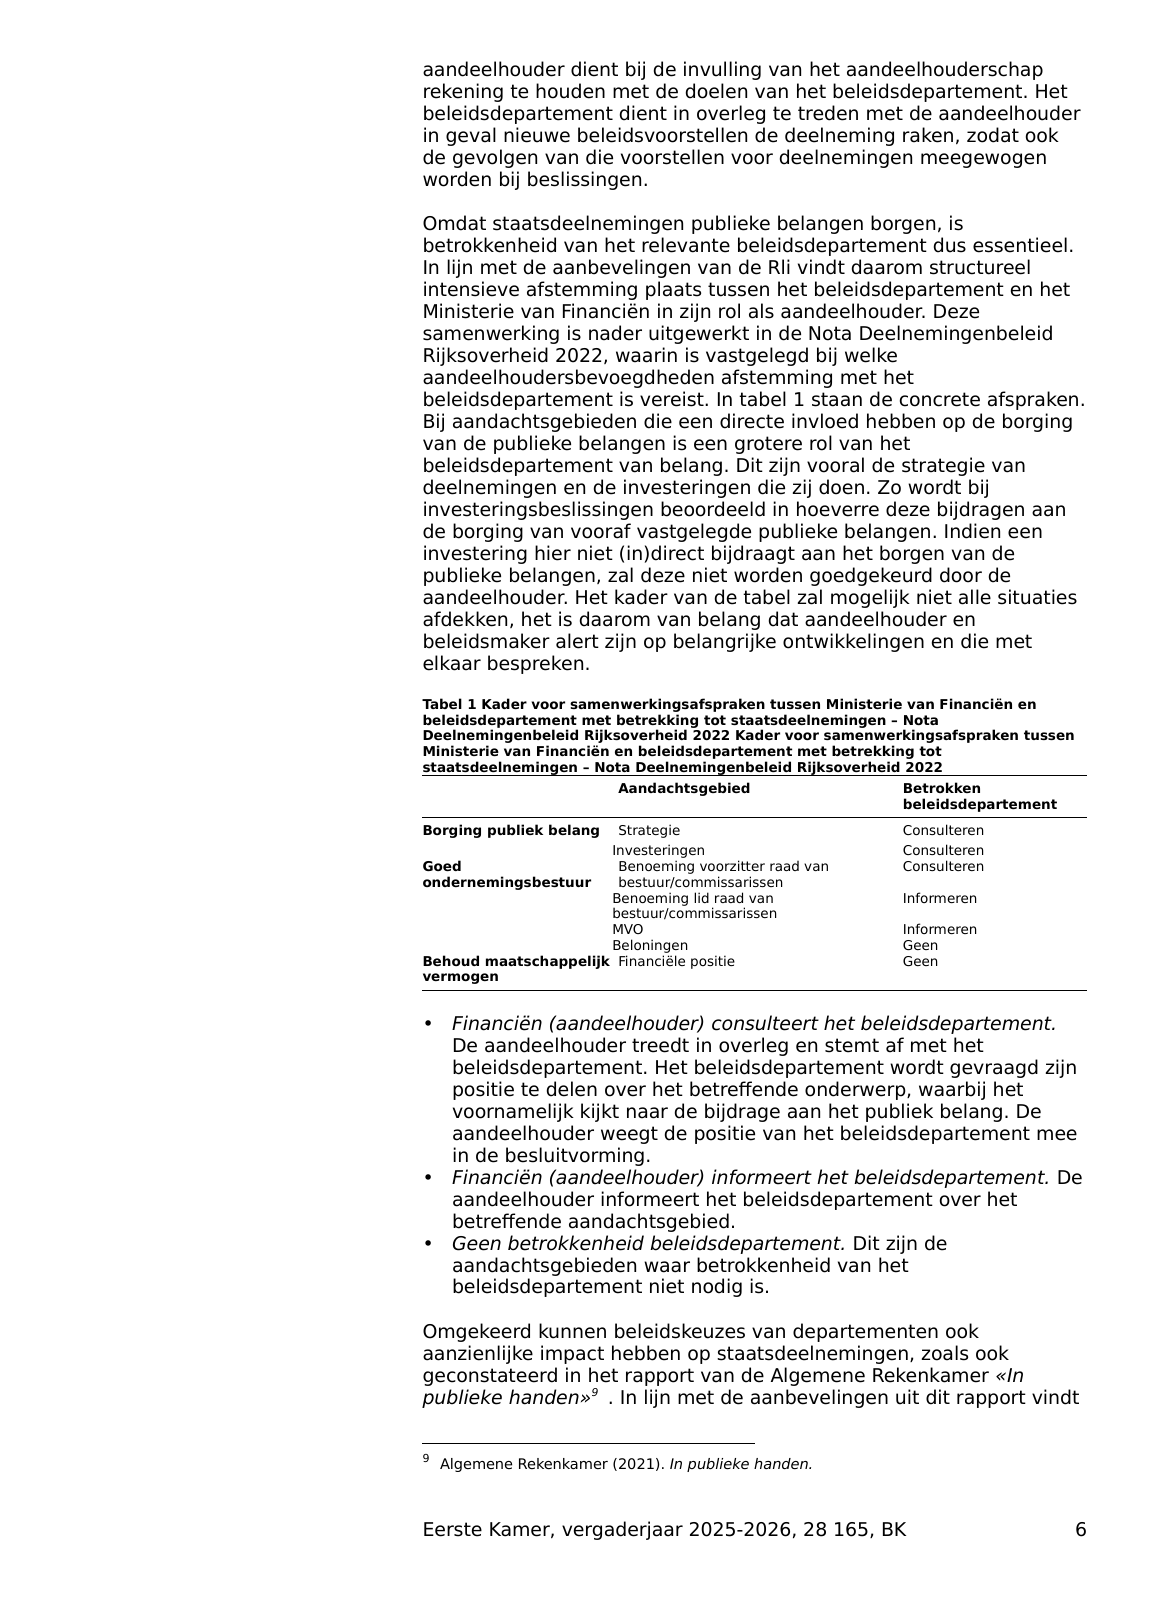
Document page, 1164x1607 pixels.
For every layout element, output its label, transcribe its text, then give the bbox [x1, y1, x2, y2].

table_cell MVO [612, 922, 897, 938]
table_cell Aandachtsgebied [612, 776, 897, 817]
text Omgekeerd kunnen beleidskeuzes van departementen ook aanzienlijke impact hebben op staatsdeelnemingen, zoals ook geconstateerd in het rapport van de Algemene Rekenkamer «In publieke handen» . In lijn met de aanbevelingen uit dit rapport vindt [422, 1321, 1087, 1408]
table_cell Betrokken beleidsdepartement [897, 776, 1087, 817]
text Omdat staatsdeelnemingen publieke belangen borgen, is betrokkenheid van het relevante beleidsdepartement dus essentieel. In lijn met de aanbevelingen van de Rli vindt daarom structureel intensieve afstemming plaats tussen het beleidsdepartement en het Ministerie van Financiën in zijn rol als aandeelhouder. Deze samenwerking is nader uitgewerkt in de Nota Deelnemingenbeleid Rijksoverheid 2022, waarin is vastgelegd bij welke aandeelhoudersbevoegdheden afstemming met het beleidsdepartement is vereist. In tabel 1 staan de concrete afspraken. Bij aandachtsgebieden die een directe invloed hebben op de borging van de publieke belangen is een grotere rol van het beleidsdepartement van belang. Dit zijn vooral de strategie van deelnemingen en de investeringen die zij doen. Zo wordt bij investeringsbeslissingen beoordeeld in hoeverre deze bijdragen aan de borging van vooraf vastgelegde publieke belangen. Indien een investering hier niet (in)direct bijdraagt aan het borgen van de publieke belangen, zal deze niet worden goedgekeurd door de aandeelhouder. Het kader van de tabel zal mogelijk niet alle situaties afdekken, het is daarom van belang dat aandeelhouder en beleidsmaker alert zijn op belangrijke ontwikkelingen en die met elkaar bespreken. [422, 213, 1087, 675]
table_cell [422, 776, 612, 817]
table_cell Consulteren [897, 859, 1087, 890]
text • Geen betrokkenheid beleidsdepartement. Dit zijn de aandachtsgebieden waar betrokkenheid van het beleidsdepartement niet nodig is. [422, 1232, 1087, 1298]
table_cell Benoeming lid raad van bestuur/commissarissen [612, 890, 897, 922]
text Algemene Rekenkamer (2021). In publieke handen. [422, 1452, 1087, 1474]
table_cell Borging publiek belang [422, 818, 612, 859]
table_cell Financiële positie [612, 953, 897, 989]
table_cell Beloningen [612, 938, 897, 953]
table_cell Investeringen [612, 839, 897, 859]
table_cell Behoud maatschappelijk vermogen [422, 953, 612, 989]
table_cell Geen [897, 938, 1087, 953]
table_cell Strategie [612, 818, 897, 838]
table_header Tabel 1 Kader voor samenwerkingsafspraken tussen Ministerie van Financiën en beleidsdepartement met betrekking tot staatsdeelnemingen – Nota Deelnemingenbeleid Rijksoverheid 2022 Kader voor samenwerkingsafspraken tussen Ministerie van Financiën en beleidsdepartement met betrekking tot staatsdeelnemingen – Nota Deelnemingenbeleid Rijksoverheid 2022 [422, 697, 1087, 775]
table_cell Goed ondernemingsbestuur [422, 859, 612, 953]
text • Financiën (aandeelhouder) informeert het beleidsdepartement. De aandeelhouder informeert het beleidsdepartement over het betreffende aandachtsgebied. [422, 1167, 1087, 1232]
text • Financiën (aandeelhouder) consulteert het beleidsdepartement. De aandeelhouder treedt in overleg en stemt af met het beleidsdepartement. Het beleidsdepartement wordt gevraagd zijn positie te delen over het betreffende onderwerp, waarbij het voornamelijk kijkt naar de bijdrage aan het publiek belang. De aandeelhouder weegt de positie van het beleidsdepartement mee in de besluitvorming. [422, 1013, 1087, 1167]
text aandeelhouder dient bij de invulling van het aandeelhouderschap rekening te houden met de doelen van het beleidsdepartement. Het beleidsdepartement dient in overleg te treden met de aandeelhouder in geval nieuwe beleidsvoorstellen de deelneming raken, zodat ook de gevolgen van die voorstellen voor deelnemingen meegewogen worden bij beslissingen. [422, 59, 1087, 191]
table_cell Informeren [897, 890, 1087, 922]
table_cell Consulteren [897, 818, 1087, 838]
table_cell Consulteren [897, 839, 1087, 859]
table_cell Benoeming voorzitter raad van bestuur/commissarissen [612, 859, 897, 890]
table_cell Geen [897, 953, 1087, 989]
table_cell Informeren [897, 922, 1087, 938]
